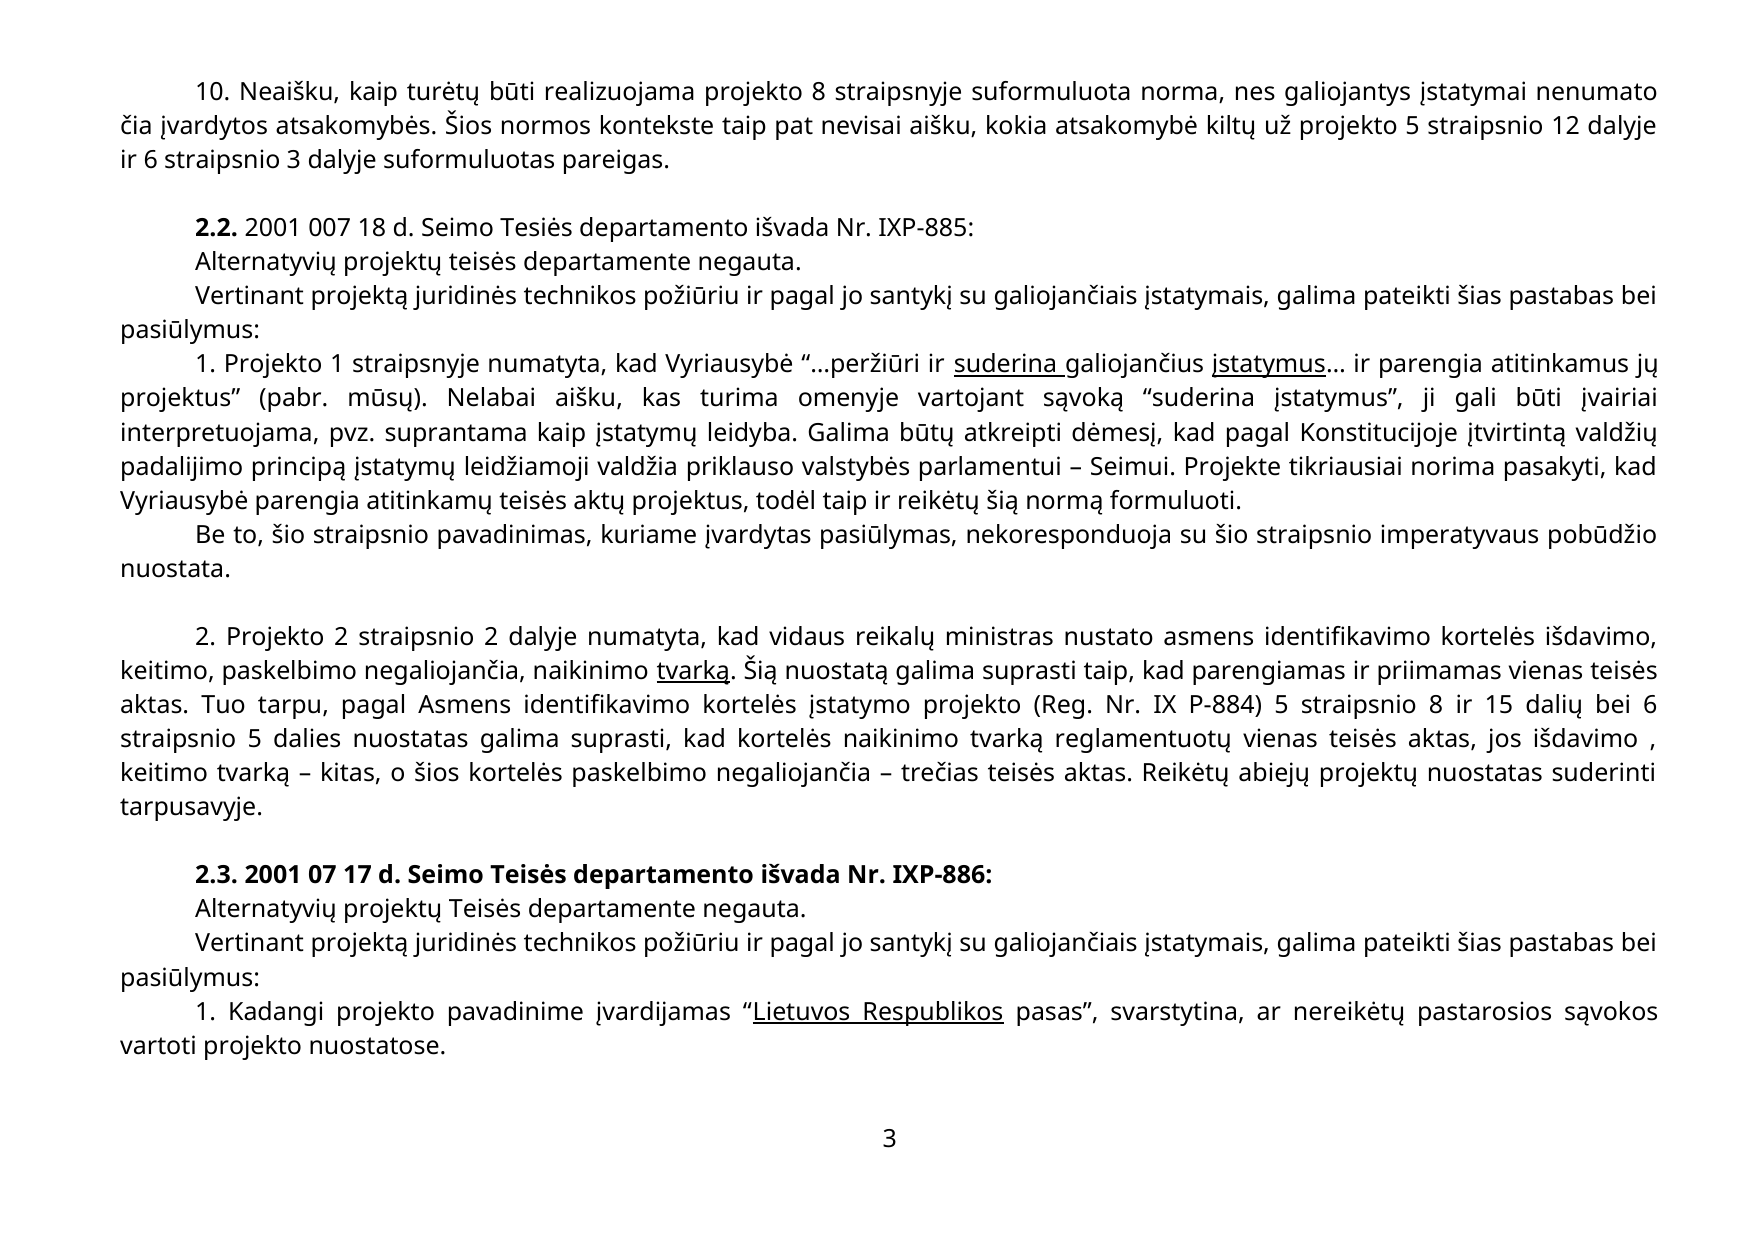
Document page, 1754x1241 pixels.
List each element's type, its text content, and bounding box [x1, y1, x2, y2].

text Alternatyvių projektų Teisės departamente negauta. [120, 891, 1659, 925]
text 2.2. 2001 007 18 d. Seimo Tesiės departamento išvada Nr. IXP-885: [120, 210, 1659, 244]
text 1. Projekto 1 straipsnyje numatyta, kad Vyriausybė “…peržiūri ir suderina galiojančius įstatymus… ir parengia atitinkamus jų projektus” (pabr. mūsų). Nelabai aišku, kas turima omenyje vartojant sąvoką “suderina įstatymus”, ji gali būti įvairiai interpretuojama, pvz. suprantama kaip įstatymų leidyba. Galima būtų atkreipti dėmesį, kad pagal Konstitucijoje įtvirtintą valdžių padalijimo principą įstatymų leidžiamoji valdžia priklauso valstybės parlamentui – Seimui. Projekte tikriausiai norima pasakyti, kad Vyriausybė parengia atitinkamų teisės aktų projektus, todėl taip ir reikėtų šią normą formuluoti. [120, 346, 1659, 516]
text Vertinant projektą juridinės technikos požiūriu ir pagal jo santykį su galiojančiais įstatymais, galima pateikti šias pastabas bei pasiūlymus: [120, 925, 1659, 993]
text Alternatyvių projektų teisės departamente negauta. [120, 244, 1659, 278]
text Vertinant projektą juridinės technikos požiūriu ir pagal jo santykį su galiojančiais įstatymais, galima pateikti šias pastabas bei pasiūlymus: [120, 278, 1659, 346]
text 2. Projekto 2 straipsnio 2 dalyje numatyta, kad vidaus reikalų ministras nustato asmens identifikavimo kortelės išdavimo, keitimo, paskelbimo negaliojančia, naikinimo tvarką. Šią nuostatą galima suprasti taip, kad parengiamas ir priimamas vienas teisės aktas. Tuo tarpu, pagal Asmens identifikavimo kortelės įstatymo projekto (Reg. Nr. IX P-884) 5 straipsnio 8 ir 15 dalių bei 6 straipsnio 5 dalies nuostatas galima suprasti, kad kortelės naikinimo tvarką reglamentuotų vienas teisės aktas, jos išdavimo , keitimo tvarką – kitas, o šios kortelės paskelbimo negaliojančia – trečias teisės aktas. Reikėtų abiejų projektų nuostatas suderinti tarpusavyje. [120, 618, 1659, 823]
text 1. Kadangi projekto pavadinime įvardijamas “Lietuvos Respublikos pasas”, svarstytina, ar nereikėtų pastarosios sąvokos vartoti projekto nuostatose. [120, 993, 1659, 1061]
text 10. Neaišku, kaip turėtų būti realizuojama projekto 8 straipsnyje suformuluota norma, nes galiojantys įstatymai nenumato čia įvardytos atsakomybės. Šios normos kontekste taip pat nevisai aišku, kokia atsakomybė kiltų už projekto 5 straipsnio 12 dalyje ir 6 straipsnio 3 dalyje suformuluotas pareigas. [120, 73, 1659, 176]
text Be to, šio straipsnio pavadinimas, kuriame įvardytas pasiūlymas, nekoresponduoja su šio straipsnio imperatyvaus pobūdžio nuostata. [120, 516, 1659, 584]
text 2.3. 2001 07 17 d. Seimo Teisės departamento išvada Nr. IXP-886: [120, 857, 1659, 891]
